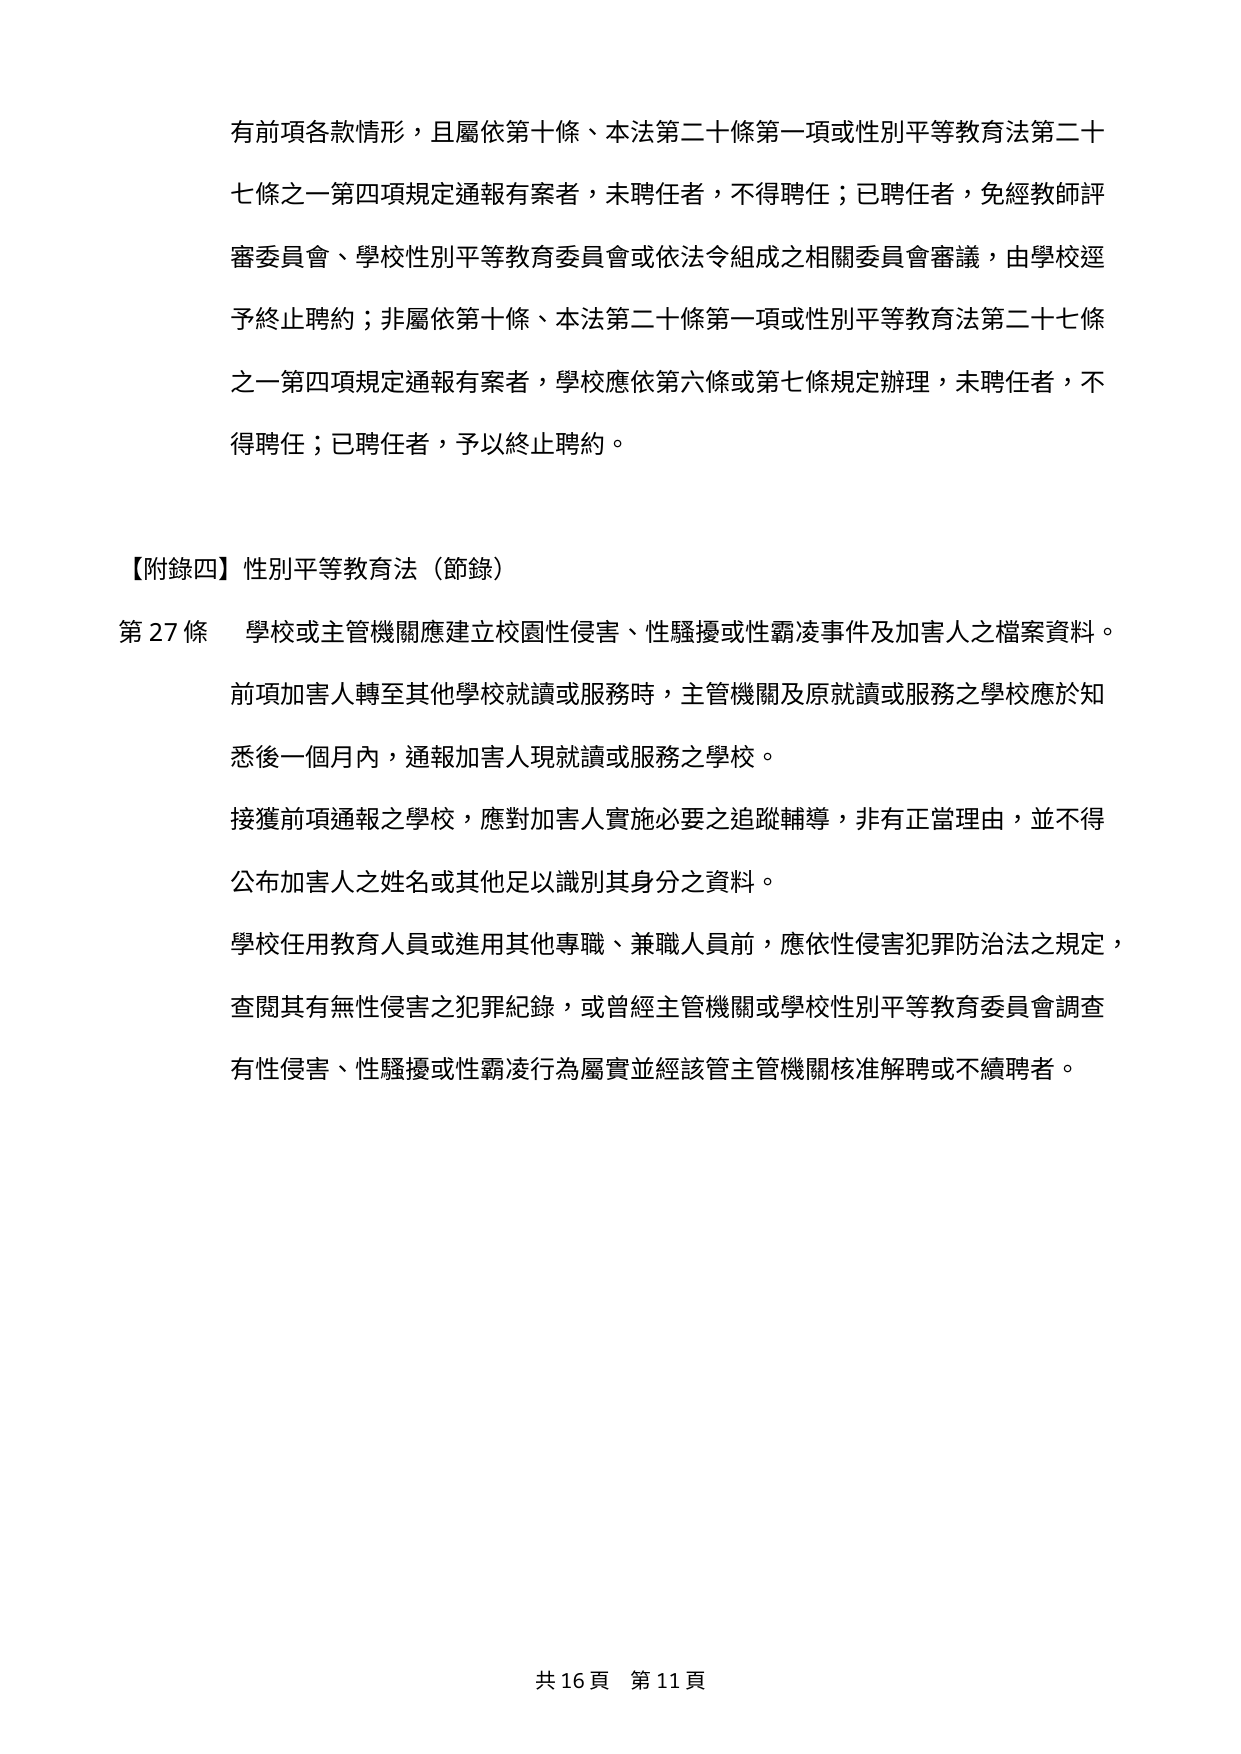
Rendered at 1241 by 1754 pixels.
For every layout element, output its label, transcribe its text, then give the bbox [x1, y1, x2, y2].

text 學校任用教育人員或進用其他專職、兼職人員前，應依性侵害犯罪防治法之規定，查閱其有無性侵害之犯罪紀錄，或曾經主管機關或學校性別平等教育委員會調查有性侵害、性騷擾或性霸凌行為屬實並經該管主管機關核准解聘或不續聘者。 [231, 901, 1122, 1088]
text 有前項各款情形，且屬依第十條、本法第二十條第一項或性別平等教育法第二十七條之一第四項規定通報有案者，未聘任者，不得聘任；已聘任者，免經教師評審委員會、學校性別平等教育委員會或依法令組成之相關委員會審議，由學校逕予終止聘約；非屬依第十條、本法第二十條第一項或性別平等教育法第二十七條之一第四項規定通報有案者，學校應依第六條或第七條規定辦理，未聘任者，不得聘任；已聘任者，予以終止聘約。 [231, 88, 1122, 463]
text 第27條 學校或主管機關應建立校園性侵害、性騷擾或性霸凌事件及加害人之檔案資料。 [118, 588, 1122, 651]
text 【附錄四】性別平等教育法（節錄） [118, 526, 1122, 588]
text 接獲前項通報之學校，應對加害人實施必要之追蹤輔導，非有正當理由，並不得公布加害人之姓名或其他足以識別其身分之資料。 [231, 776, 1122, 901]
text 前項加害人轉至其他學校就讀或服務時，主管機關及原就讀或服務之學校應於知悉後一個月內，通報加害人現就讀或服務之學校。 [231, 651, 1122, 776]
